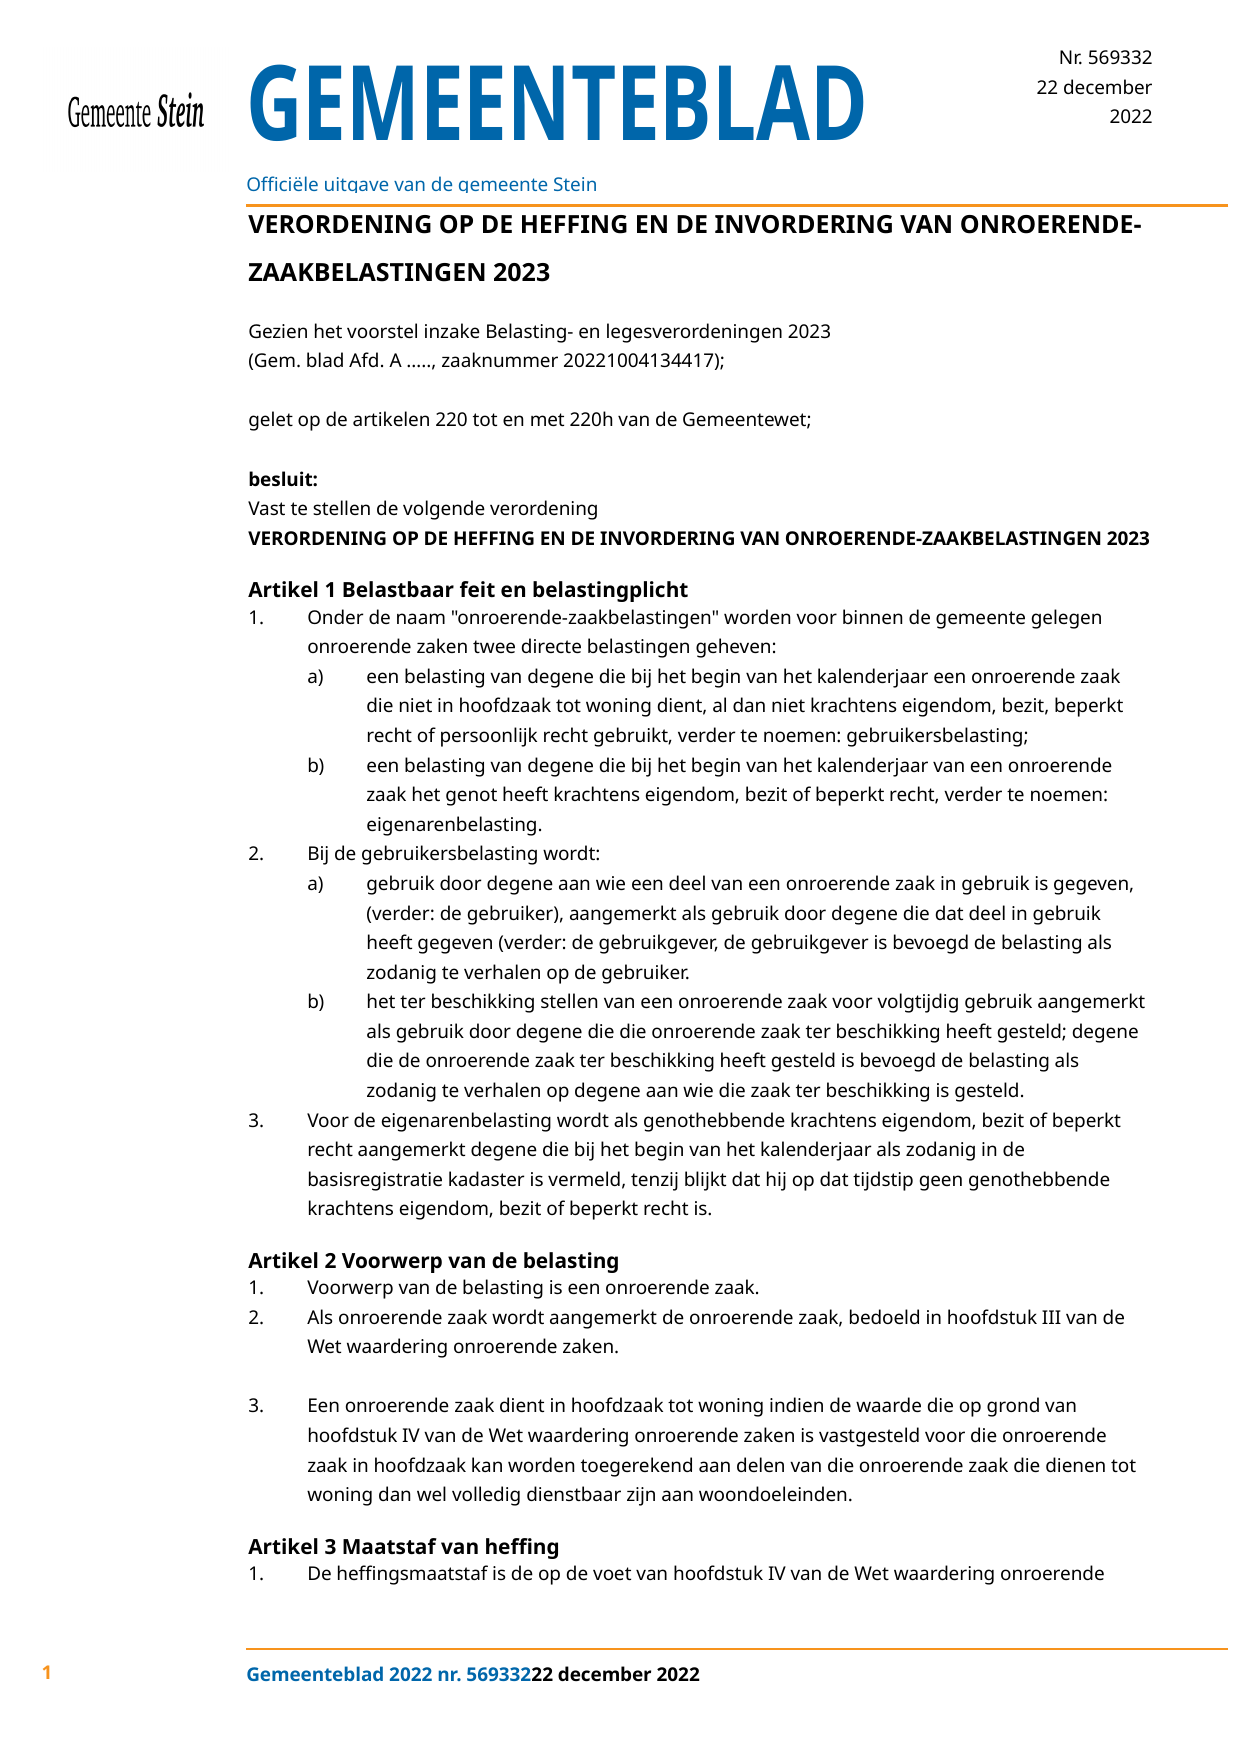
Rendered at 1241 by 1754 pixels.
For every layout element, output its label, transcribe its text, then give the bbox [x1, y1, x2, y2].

list Voor de eigenarenbelasting wordt als genothebbende krachtens eigendom, bezit of beperkt recht aangemerkt degene die bij het begin van het kalenderjaar als zodanig in de basisregistratie kadaster is vermeld, tenzij blijkt dat hij op dat tijdstip geen genothebbende krachtens eigendom, bezit of beperkt recht is. [248, 1107, 1152, 1221]
list een belasting van degene die bij het begin van het kalenderjaar van een onroerende zaak het genot heeft krachtens eigendom, bezit of beperkt recht, verder te noemen: eigenarenbelasting. [307, 752, 1152, 837]
text Vast te stellen de volgende verordening [248, 495, 1152, 521]
list gebruik door degene aan wie een deel van een onroerende zaak in gebruik is gegeven, (verder: de gebruiker), aangemerkt als gebruik door degene die dat deel in gebruik heeft gegeven (verder: de gebruikgever, de gebruikgever is bevoegd de belasting als zodanig te verhalen op de gebruiker. [307, 870, 1152, 984]
list een belasting van degene die bij het begin van het kalenderjaar een onroerende zaak die niet in hoofdzaak tot woning dient, al dan niet krachtens eigendom, bezit, beperkt recht of persoonlijk recht gebruikt, verder te noemen: gebruikersbelasting; [307, 663, 1152, 748]
list Voorwerp van de belasting is een onroerende zaak. [248, 1274, 1152, 1300]
text VERORDENING OP DE HEFFING EN DE INVORDERING VAN ONROERENDE-ZAAKBELASTINGEN 2023 [248, 207, 1152, 288]
list het ter beschikking stellen van een onroerende zaak voor volgtijdig gebruik aangemerkt als gebruik door degene die die onroerende zaak ter beschikking heeft gesteld; degene die de onroerende zaak ter beschikking heeft gesteld is bevoegd de belasting als zodanig te verhalen op degene aan wie die zaak ter beschikking is gesteld. [307, 988, 1152, 1103]
list Als onroerende zaak wordt aangemerkt de onroerende zaak, bedoeld in hoofdstuk III van de Wet waardering onroerende zaken. [248, 1304, 1152, 1359]
list De heffingsmaatstaf is de op de voet van hoofdstuk IV van de Wet waardering onroerende [248, 1560, 1152, 1586]
text Gezien het voorstel inzake Belasting- en legesverordeningen 2023 [248, 318, 1152, 344]
text gelet op de artikelen 220 tot en met 220h van de Gemeentewet; [248, 407, 1152, 432]
text Artikel 1 Belastbaar feit en belastingplicht [248, 575, 1152, 604]
text Artikel 3 Maatstaf van heffing [248, 1532, 1152, 1560]
text VERORDENING OP DE HEFFING EN DE INVORDERING VAN ONROERENDE-ZAAKBELASTINGEN 2023 [248, 525, 1152, 551]
list Onder de naam "onroerende-zaakbelastingen" worden voor binnen de gemeente gelegen onroerende zaken twee directe belastingen geheven: [248, 604, 1152, 659]
list Een onroerende zaak dient in hoofdzaak tot woning indien de waarde die op grond van hoofdstuk IV van de Wet waardering onroerende zaken is vastgesteld voor die onroerende zaak in hoofdzaak kan worden toegerekend aan delen van die onroerende zaak die dienen tot woning dan wel volledig dienstbaar zijn aan woondoeleinden. [248, 1393, 1152, 1507]
text (Gem. blad Afd. A ….., zaaknummer 20221004134417); [248, 347, 1152, 373]
text besluit: [248, 466, 1152, 492]
text Artikel 2 Voorwerp van de belasting [248, 1246, 1152, 1274]
list Bij de gebruikersbelasting wordt: [248, 841, 1152, 866]
picture [41, 47, 231, 172]
